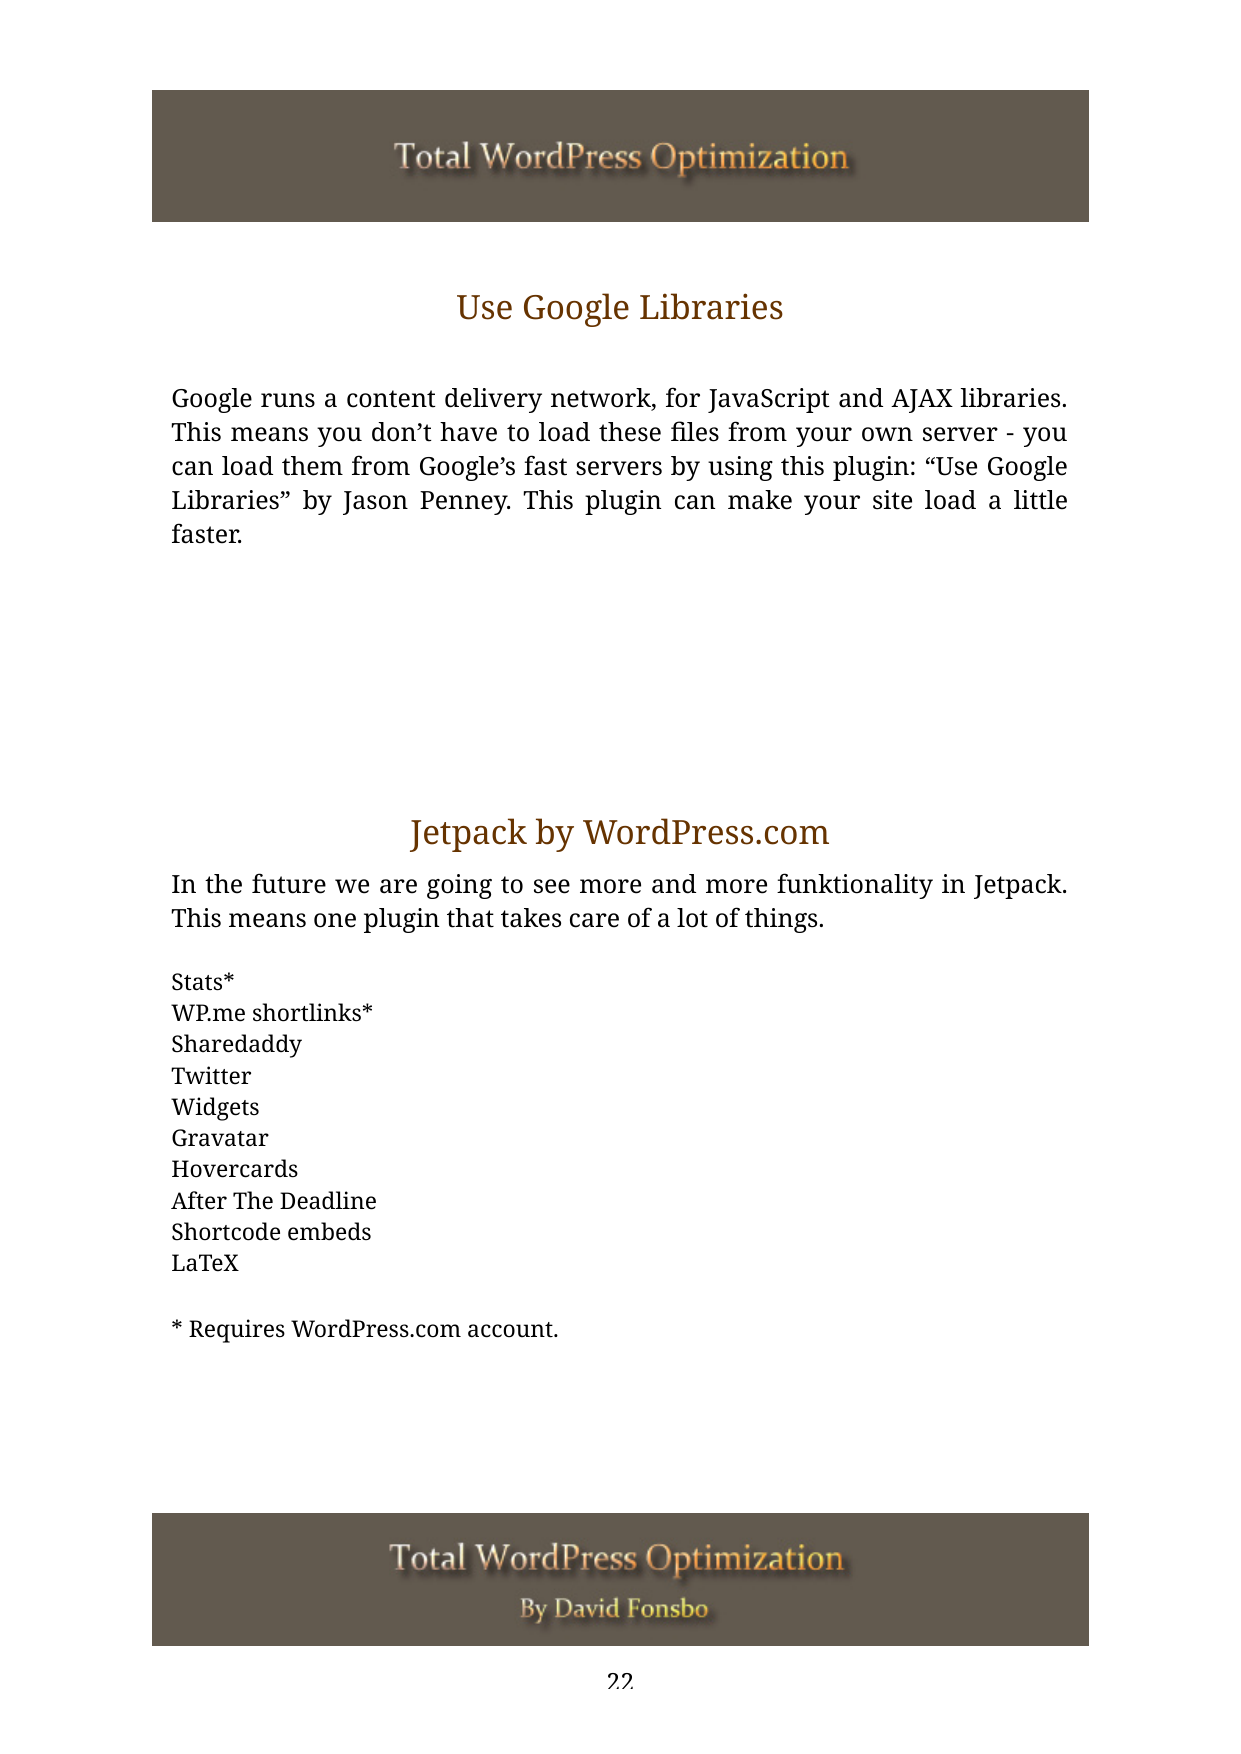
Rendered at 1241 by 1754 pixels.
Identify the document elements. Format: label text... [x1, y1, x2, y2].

text Gravatar [171, 1122, 1069, 1153]
text Stats* [171, 966, 1069, 997]
text Widgets [171, 1091, 1069, 1122]
text Shortcode embeds [171, 1216, 1069, 1247]
text WP.me shortlinks* [171, 997, 1069, 1028]
text Google runs a content delivery network, for JavaScript and AJAX libraries. This means you don’t have to load these files from your own server - you can load them from Google’s fast servers by using this plugin: “Use Google Libraries” by Jason Penney. This plugin can make your site load a little faster. [171, 380, 1069, 551]
subtitle Jetpack by WordPress.com [130, 809, 1110, 854]
text Hovercards [171, 1153, 1069, 1185]
text After The Deadline [171, 1185, 1069, 1216]
text Twitter [171, 1060, 1069, 1091]
subtitle Use Google Libraries [130, 283, 1110, 329]
text * Requires WordPress.com account. [171, 1312, 1069, 1344]
text Sharedaddy [171, 1028, 1069, 1060]
picture [220, 90, 1021, 222]
picture [220, 1513, 1021, 1646]
text In the future we are going to see more and more funktionality in Jetpack. This means one plugin that takes care of a lot of things. [171, 867, 1069, 935]
text LaTeX [171, 1247, 1069, 1312]
